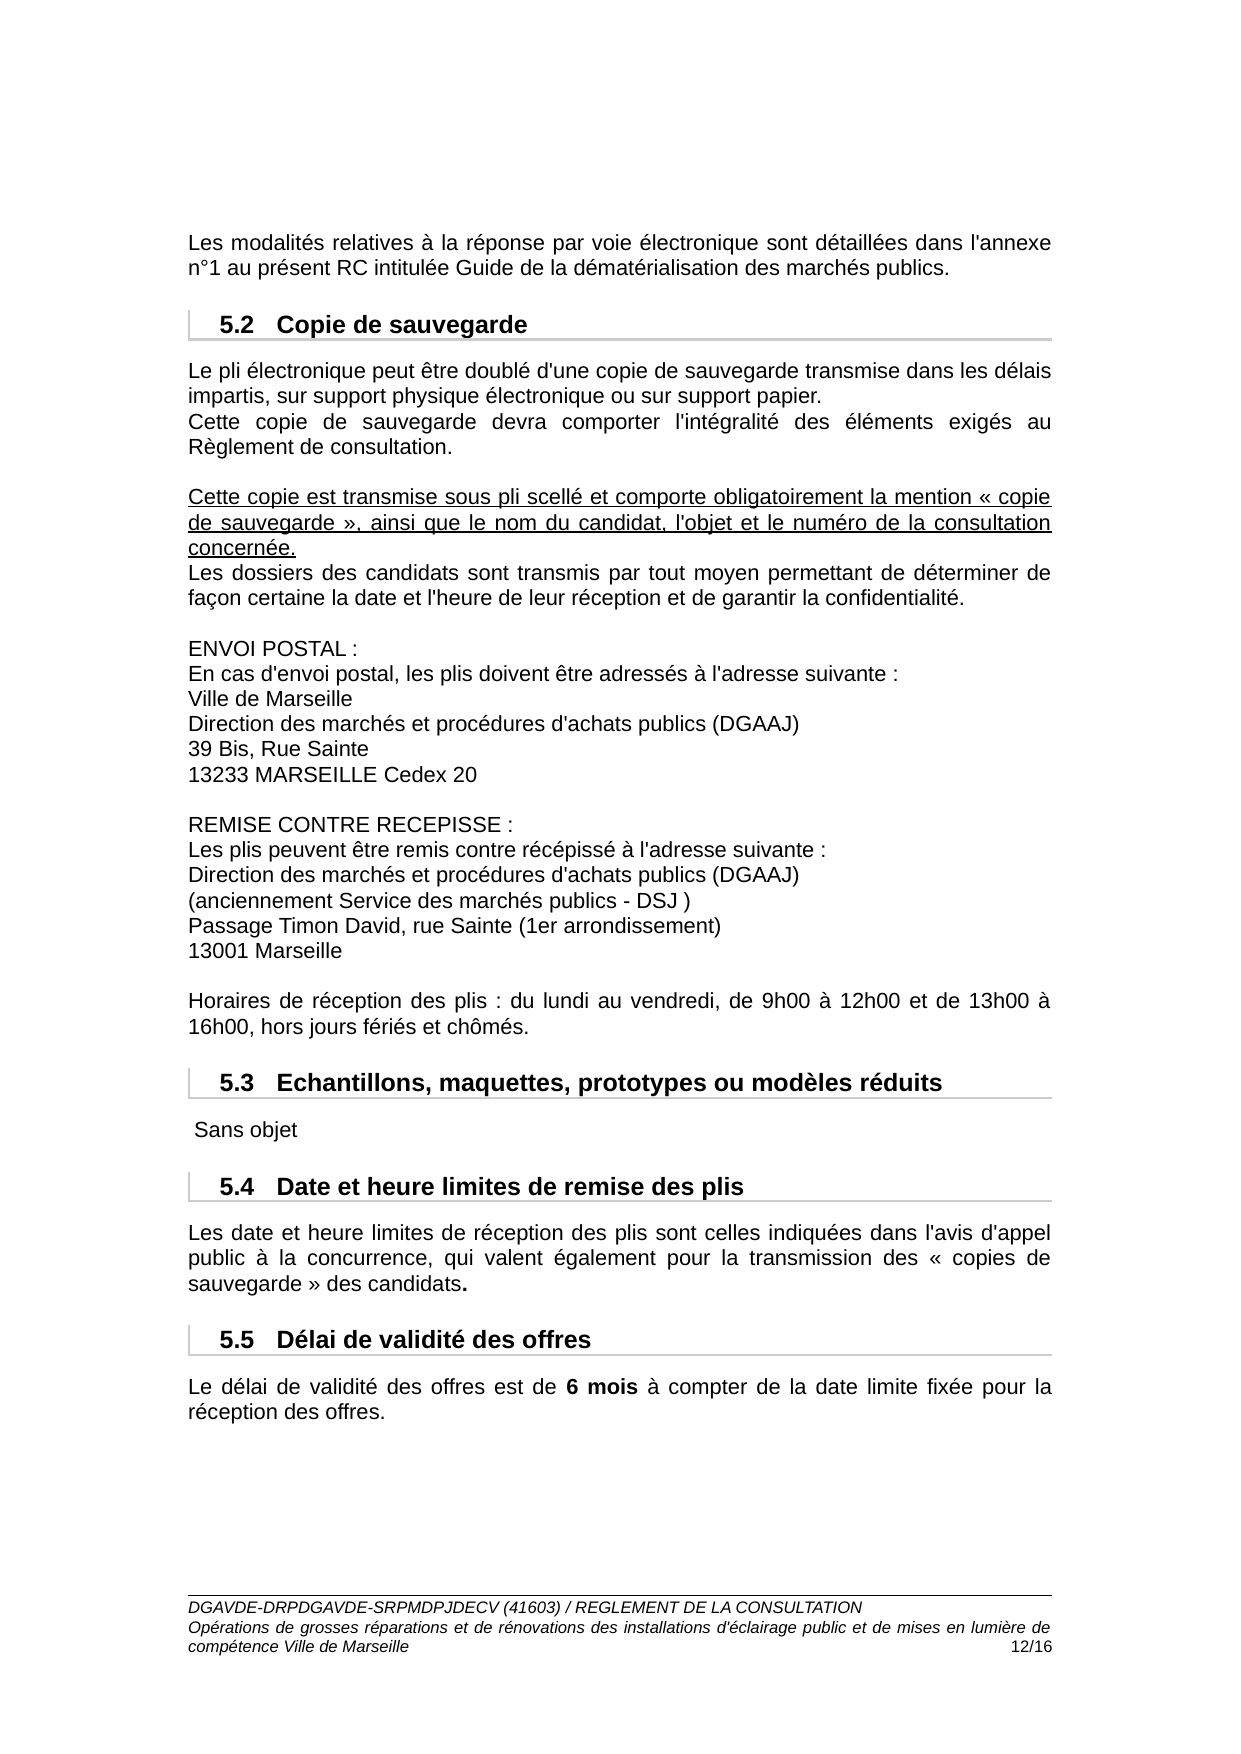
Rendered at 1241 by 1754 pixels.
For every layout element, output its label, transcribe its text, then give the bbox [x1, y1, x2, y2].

subtitle Echantillons, maquettes, prototypes ou modèles réduits [190, 1068, 1052, 1097]
text de sauvegarde », ainsi que le nom du candidat, l'objet et le numéro de la consultation [188, 507, 1052, 531]
text Direction des marchés et procédures d'achats publics (DGAAJ) [188, 711, 1052, 736]
text Les date et heure limites de réception des plis sont celles indiquées dans l'avis d'appel public à la concurrence, qui valent également pour la transmission des « copies de sauvegarde » des candidats. [188, 1220, 1052, 1296]
subtitle Copie de sauvegarde [190, 310, 1052, 338]
text Ville de Marseille [188, 686, 1052, 711]
text Cette copie est transmise sous pli scellé et comporte obligatoirement la mention « copie [188, 484, 1052, 506]
text concernée. [188, 533, 1052, 560]
text Le délai de validité des offres est de 6 mois à compter de la date limite fixée pour la réception des offres. [188, 1374, 1052, 1424]
text Les plis peuvent être remis contre récépissé à l'adresse suivante : [188, 837, 1052, 862]
text Direction des marchés et procédures d'achats publics (DGAAJ) [188, 862, 1052, 888]
text ENVOI POSTAL : [188, 636, 1052, 661]
text En cas d'envoi postal, les plis doivent être adressés à l'adresse suivante : [188, 661, 1052, 686]
subtitle Délai de validité des offres [190, 1325, 1052, 1354]
text Le pli électronique peut être doublé d'une copie de sauvegarde transmise dans les délais impartis, sur support physique électronique ou sur support papier. [188, 358, 1052, 409]
text Cette copie de sauvegarde devra comporter l'intégralité des éléments exigés au Règlement de consultation. [188, 409, 1052, 459]
text REMISE CONTRE RECEPISSE : [188, 812, 1052, 837]
text Les modalités relatives à la réponse par voie électronique sont détaillées dans l'annexe n°1 au présent RC intitulée Guide de la dématérialisation des marchés publics. [188, 230, 1052, 280]
text Les dossiers des candidats sont transmis par tout moyen permettant de déterminer de façon certaine la date et l'heure de leur réception et de garantir la confidentialité. [188, 560, 1052, 610]
subtitle Date et heure limites de remise des plis [190, 1172, 1052, 1200]
text 39 Bis, Rue Sainte [188, 736, 1052, 762]
text 13233 MARSEILLE Cedex 20 [188, 762, 1052, 787]
text Sans objet [188, 1117, 1052, 1142]
text Horaires de réception des plis : du lundi au vendredi, de 9h00 à 12h00 et de 13h00 à 16h00, hors jours fériés et chômés. [188, 988, 1052, 1039]
text Passage Timon David, rue Sainte (1er arrondissement) [188, 913, 1052, 938]
text 13001 Marseille [188, 938, 1052, 963]
text (anciennement Service des marchés publics - DSJ ) [188, 888, 1052, 913]
